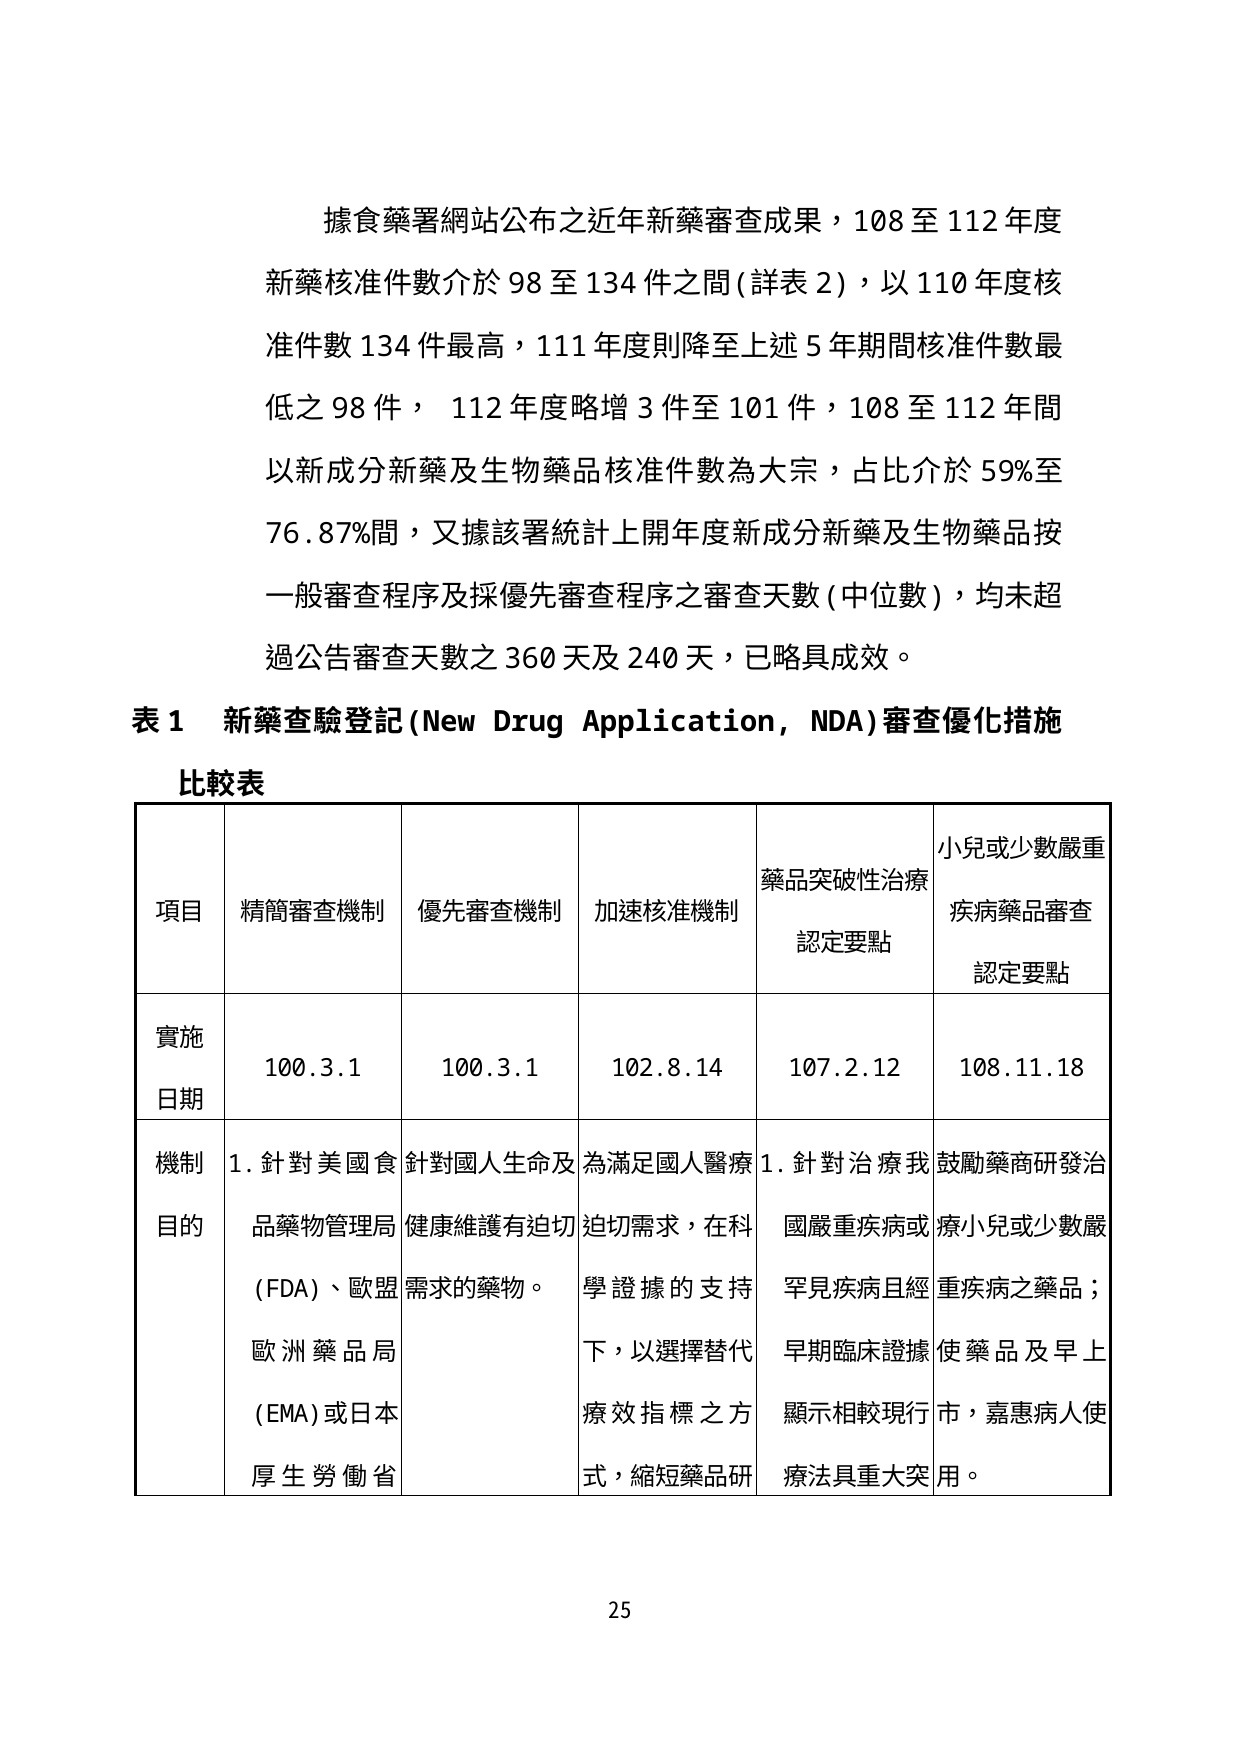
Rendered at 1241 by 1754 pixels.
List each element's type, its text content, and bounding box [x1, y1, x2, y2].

table_cell 針對國人生命及健康維護有迫切需求的藥物。 [402, 1120, 578, 1495]
table_cell 108.11.18 [934, 994, 1109, 1119]
table_cell 107.2.12 [757, 994, 933, 1119]
text 據食藥署網站公布之近年新藥審查成果，108至112年度新藥核准件數介於98至134件之間(詳表2)，以110年度核准件數134件最高，111年度則降至上述5年期間核准件數最低之98件， 112年度略增3件至101件，108至112年間以新成分新藥及生物藥品核准件數為大宗，占比介於59%至76.87%間，又據該署統計上開年度新成分新藥及生物藥品按一般審查程序及採優先審查程序之審查天數(中位數)，均未超過公告審查天數之360天及240天，已略具成效。 [265, 177, 1063, 677]
table_cell 實施 日期 [137, 994, 224, 1119]
text 表1 新藥查驗登記(New Drug Application, NDA)審查優化措施比較表 [131, 677, 1063, 802]
table_header 加速核准機制 [579, 805, 756, 993]
table_header 優先審查機制 [402, 805, 578, 993]
table_header 精簡審查機制 [225, 805, 401, 993]
table_cell 102.8.14 [579, 994, 756, 1119]
table_cell 鼓勵藥商研發治療小兒或少數嚴重疾病之藥品；使藥品及早上市，嘉惠病人使用。 [934, 1120, 1109, 1495]
table_header 小兒或少數嚴重疾病藥品審查 認定要點 [934, 805, 1109, 993]
table_cell 100.3.1 [225, 994, 401, 1119]
table_header 藥品突破性治療認定要點 [757, 805, 933, 993]
table_cell 機制 目的 [137, 1120, 224, 1495]
table_header 項目 [137, 805, 224, 993]
table_cell 100.3.1 [402, 994, 578, 1119]
table_cell 1.針對治療我國嚴重疾病或罕見疾病且經早期臨床證據顯示相較現行療法具重大突 [757, 1120, 933, 1495]
table_cell 為滿足國人醫療迫切需求，在科學證據的支持下，以選擇替代療效指標之方式，縮短藥品研 [579, 1120, 756, 1495]
table_cell 1.針對美國食品藥物管理局(FDA)、歐盟歐洲藥品局(EMA)或日本厚生勞働省 [225, 1120, 401, 1495]
